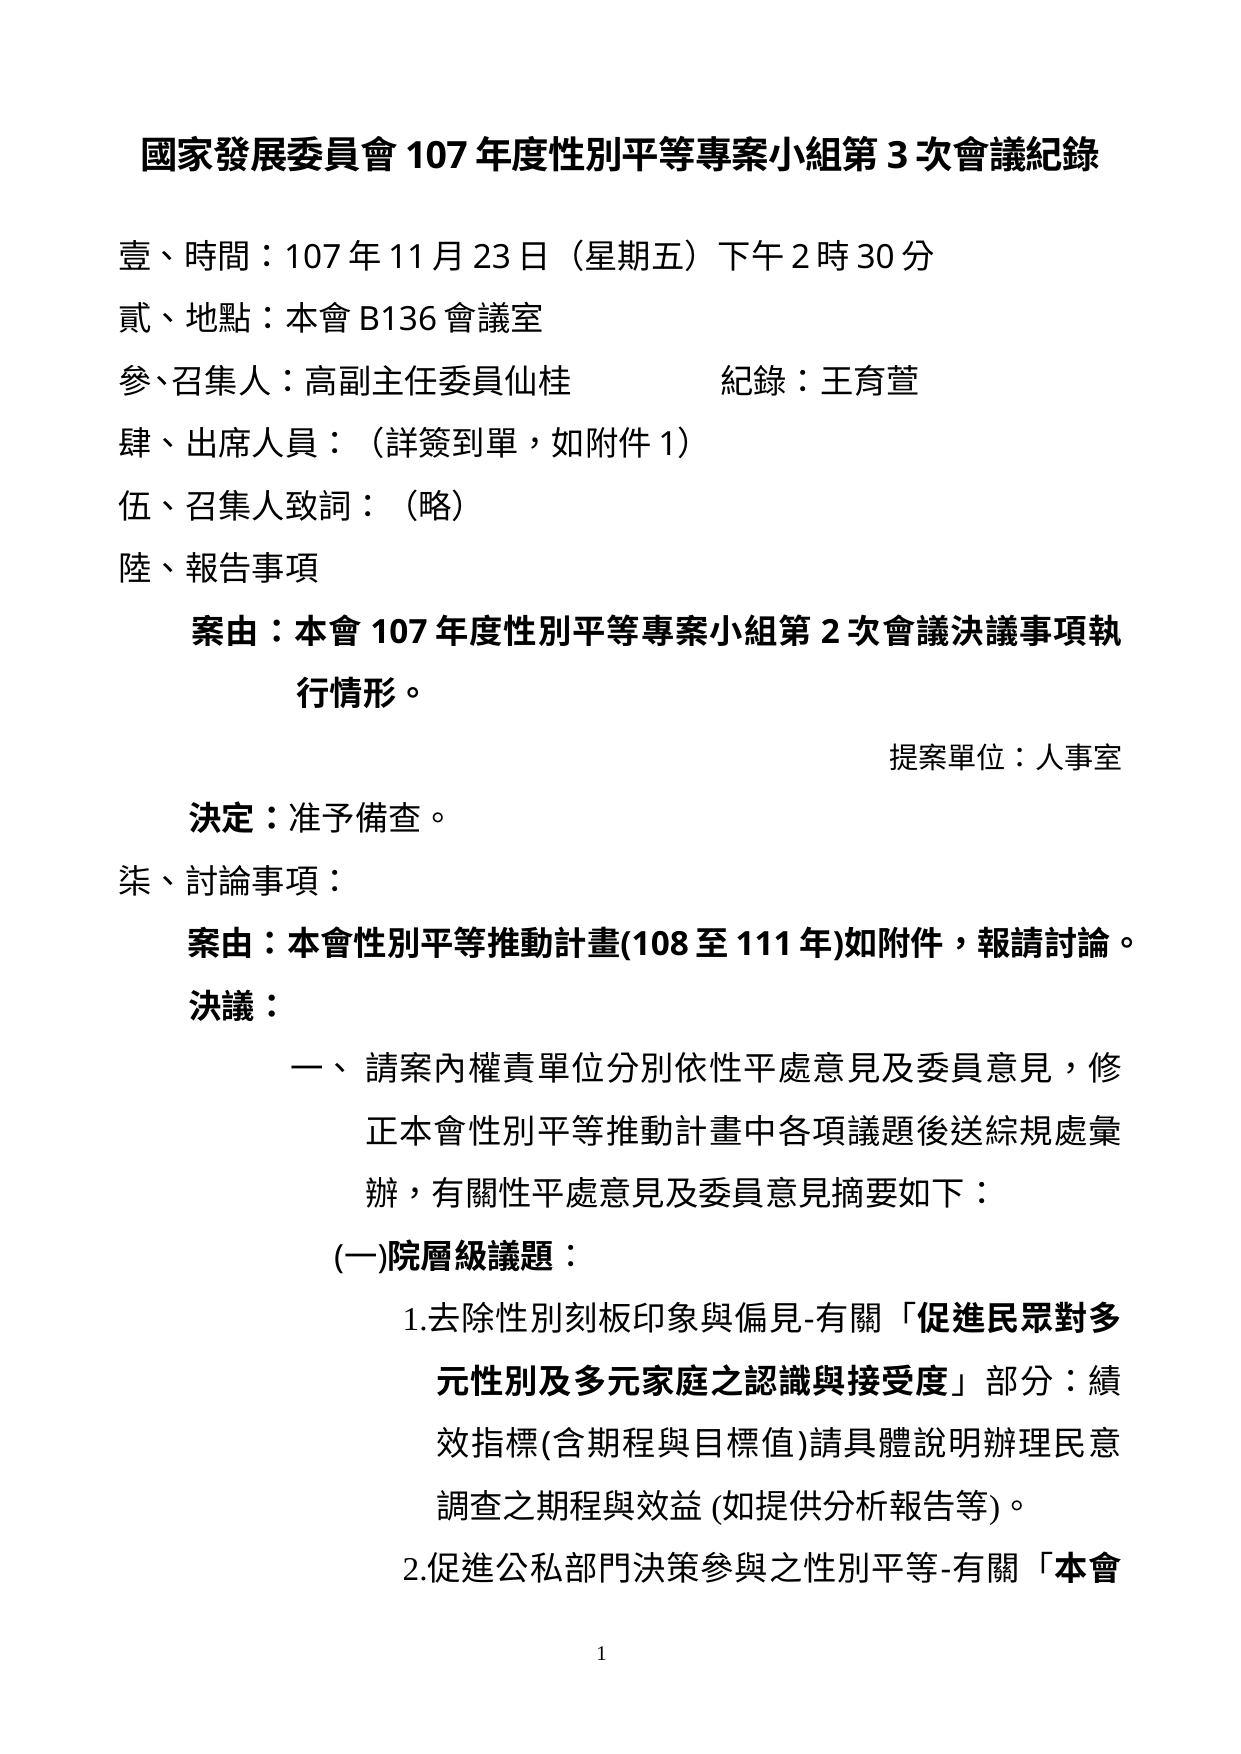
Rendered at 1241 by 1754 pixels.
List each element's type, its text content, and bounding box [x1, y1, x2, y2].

list 去除性別刻板印象與偏見-有關「促進民眾對多元性別及多元家庭之認識與接受度」部分：績效指標(含期程與目標值)請具體說明辦理民意調查之期程與效益 (如提供分析報告等)。 [402, 1281, 1122, 1531]
text 決議： [188, 968, 1122, 1031]
text 肆、出席人員：（詳簽到單，如附件1） [118, 406, 1122, 468]
text 案由：本會107年度性別平等專案小組第2次會議決議事項執行情形。 [191, 593, 1122, 718]
text 柒、討論事項： [118, 843, 1122, 906]
text 陸、報告事項 [118, 531, 1122, 593]
text 決定：准予備查。 [188, 781, 1122, 843]
text 壹、時間：107年11月23日（星期五）下午2時30分 [118, 218, 1122, 281]
list 請案內權責單位分別依性平處意見及委員意見，修正本會性別平等推動計畫中各項議題後送綜規處彙辦，有關性平處意見及委員意見摘要如下： [290, 1031, 1122, 1218]
text 參、召集人：高副主任委員仙桂 紀錄：王育萱 [118, 343, 1122, 406]
list 院層級議題： [334, 1218, 1122, 1281]
text 國家發展委員會107年度性別平等專案小組第3次會議紀錄 [118, 118, 1122, 181]
text 伍、召集人致詞：（略） [118, 468, 1122, 531]
list 促進公私部門決策參與之性別平等-有關「本會 [402, 1531, 1122, 1593]
text 提案單位：人事室 [188, 718, 1122, 781]
text 案由：本會性別平等推動計畫(108至111年)如附件，報請討論。 [187, 906, 1122, 968]
text 貳、地點：本會B136會議室 [118, 281, 1122, 343]
